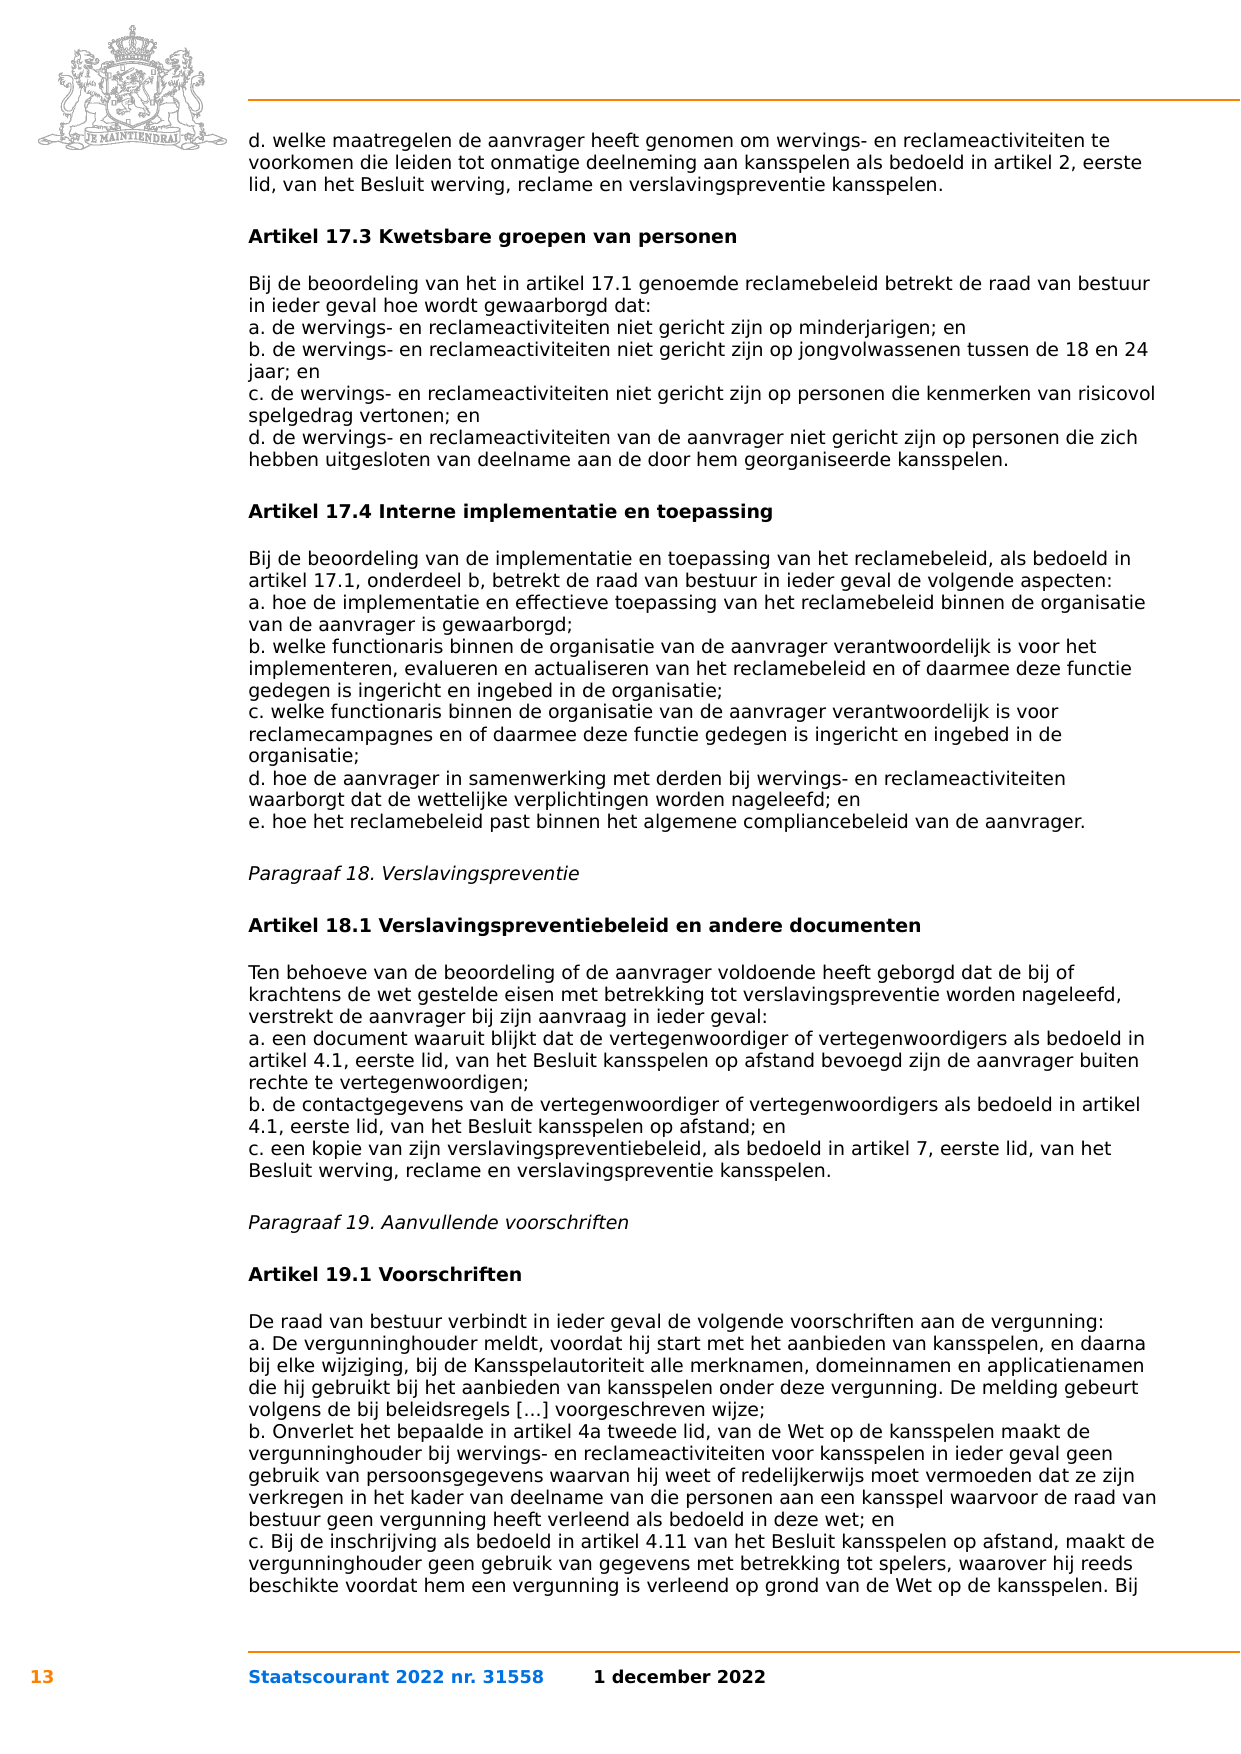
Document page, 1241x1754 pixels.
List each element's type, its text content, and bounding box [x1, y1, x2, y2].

text b. welke functionaris binnen de organisatie van de aanvrager verantwoordelijk is voor het implementeren, evalueren en actualiseren van het reclamebeleid en of daarmee deze functie gedegen is ingericht en ingebed in de organisatie; [248, 636, 1163, 701]
text b. de contactgegevens van de vertegenwoordiger of vertegenwoordigers als bedoeld in artikel 4.1, eerste lid, van het Besluit kansspelen op afstand; en [248, 1094, 1163, 1138]
text d. de wervings- en reclameactiviteiten van de aanvrager niet gericht zijn op personen die zich hebben uitgesloten van deelname aan de door hem georganiseerde kansspelen. [248, 427, 1163, 471]
subtitle Artikel 17.4 Interne implementatie en toepassing [248, 501, 1163, 523]
text a. De vergunninghouder meldt, voordat hij start met het aanbieden van kansspelen, en daarna bij elke wijziging, bij de Kansspelautoriteit alle merknamen, domeinnamen en applicatienamen die hij gebruikt bij het aanbieden van kansspelen onder deze vergunning. De melding gebeurt volgens de bij beleidsregels [...] voorgeschreven wijze; [248, 1333, 1163, 1421]
subtitle Artikel 17.3 Kwetsbare groepen van personen [248, 226, 1163, 248]
picture [38, 25, 227, 150]
text De raad van bestuur verbindt in ieder geval de volgende voorschriften aan de vergunning: [248, 1311, 1163, 1333]
text b. de wervings- en reclameactiviteiten niet gericht zijn op jongvolwassenen tussen de 18 en 24 jaar; en [248, 339, 1163, 383]
text Ten behoeve van de beoordeling of de aanvrager voldoende heeft geborgd dat de bij of krachtens de wet gestelde eisen met betrekking tot verslavingspreventie worden nageleefd, verstrekt de aanvrager bij zijn aanvraag in ieder geval: [248, 962, 1163, 1028]
text a. een document waaruit blijkt dat de vertegenwoordiger of vertegenwoordigers als bedoeld in artikel 4.1, eerste lid, van het Besluit kansspelen op afstand bevoegd zijn de aanvrager buiten rechte te vertegenwoordigen; [248, 1028, 1163, 1094]
subtitle Artikel 18.1 Verslavingspreventiebeleid en andere documenten [248, 915, 1163, 937]
text Bij de beoordeling van het in artikel 17.1 genoemde reclamebeleid betrekt de raad van bestuur in ieder geval hoe wordt gewaarborgd dat: [248, 273, 1163, 317]
text e. hoe het reclamebeleid past binnen het algemene compliancebeleid van de aanvrager. [248, 811, 1163, 833]
text a. hoe de implementatie en effectieve toepassing van het reclamebeleid binnen de organisatie van de aanvrager is gewaarborgd; [248, 592, 1163, 636]
text d. hoe de aanvrager in samenwerking met derden bij wervings- en reclameactiviteiten waarborgt dat de wettelijke verplichtingen worden nageleefd; en [248, 767, 1163, 811]
subtitle Artikel 19.1 Voorschriften [248, 1264, 1163, 1286]
text b. Onverlet het bepaalde in artikel 4a tweede lid, van de Wet op de kansspelen maakt de vergunninghouder bij wervings- en reclameactiviteiten voor kansspelen in ieder geval geen gebruik van persoonsgegevens waarvan hij weet of redelijkerwijs moet vermoeden dat ze zijn verkregen in het kader van deelname van die personen aan een kansspel waarvoor de raad van bestuur geen vergunning heeft verleend als bedoeld in deze wet; en [248, 1421, 1163, 1531]
text c. de wervings- en reclameactiviteiten niet gericht zijn op personen die kenmerken van risicovol spelgedrag vertonen; en [248, 383, 1163, 427]
text c. een kopie van zijn verslavingspreventiebeleid, als bedoeld in artikel 7, eerste lid, van het Besluit werving, reclame en verslavingspreventie kansspelen. [248, 1138, 1163, 1182]
subtitle Paragraaf 18. Verslavingspreventie [248, 863, 1163, 885]
text d. welke maatregelen de aanvrager heeft genomen om wervings- en reclameactiviteiten te voorkomen die leiden tot onmatige deelneming aan kansspelen als bedoeld in artikel 2, eerste lid, van het Besluit werving, reclame en verslavingspreventie kansspelen. [248, 130, 1163, 196]
text c. welke functionaris binnen de organisatie van de aanvrager verantwoordelijk is voor reclamecampagnes en of daarmee deze functie gedegen is ingericht en ingebed in de organisatie; [248, 701, 1163, 767]
text a. de wervings- en reclameactiviteiten niet gericht zijn op minderjarigen; en [248, 317, 1163, 339]
text Bij de beoordeling van de implementatie en toepassing van het reclamebeleid, als bedoeld in artikel 17.1, onderdeel b, betrekt de raad van bestuur in ieder geval de volgende aspecten: [248, 548, 1163, 592]
subtitle Paragraaf 19. Aanvullende voorschriften [248, 1212, 1163, 1234]
text c. Bij de inschrijving als bedoeld in artikel 4.11 van het Besluit kansspelen op afstand, maakt de vergunninghouder geen gebruik van gegevens met betrekking tot spelers, waarover hij reeds beschikte voordat hem een vergunning is verleend op grond van de Wet op de kansspelen. Bij [248, 1531, 1163, 1597]
